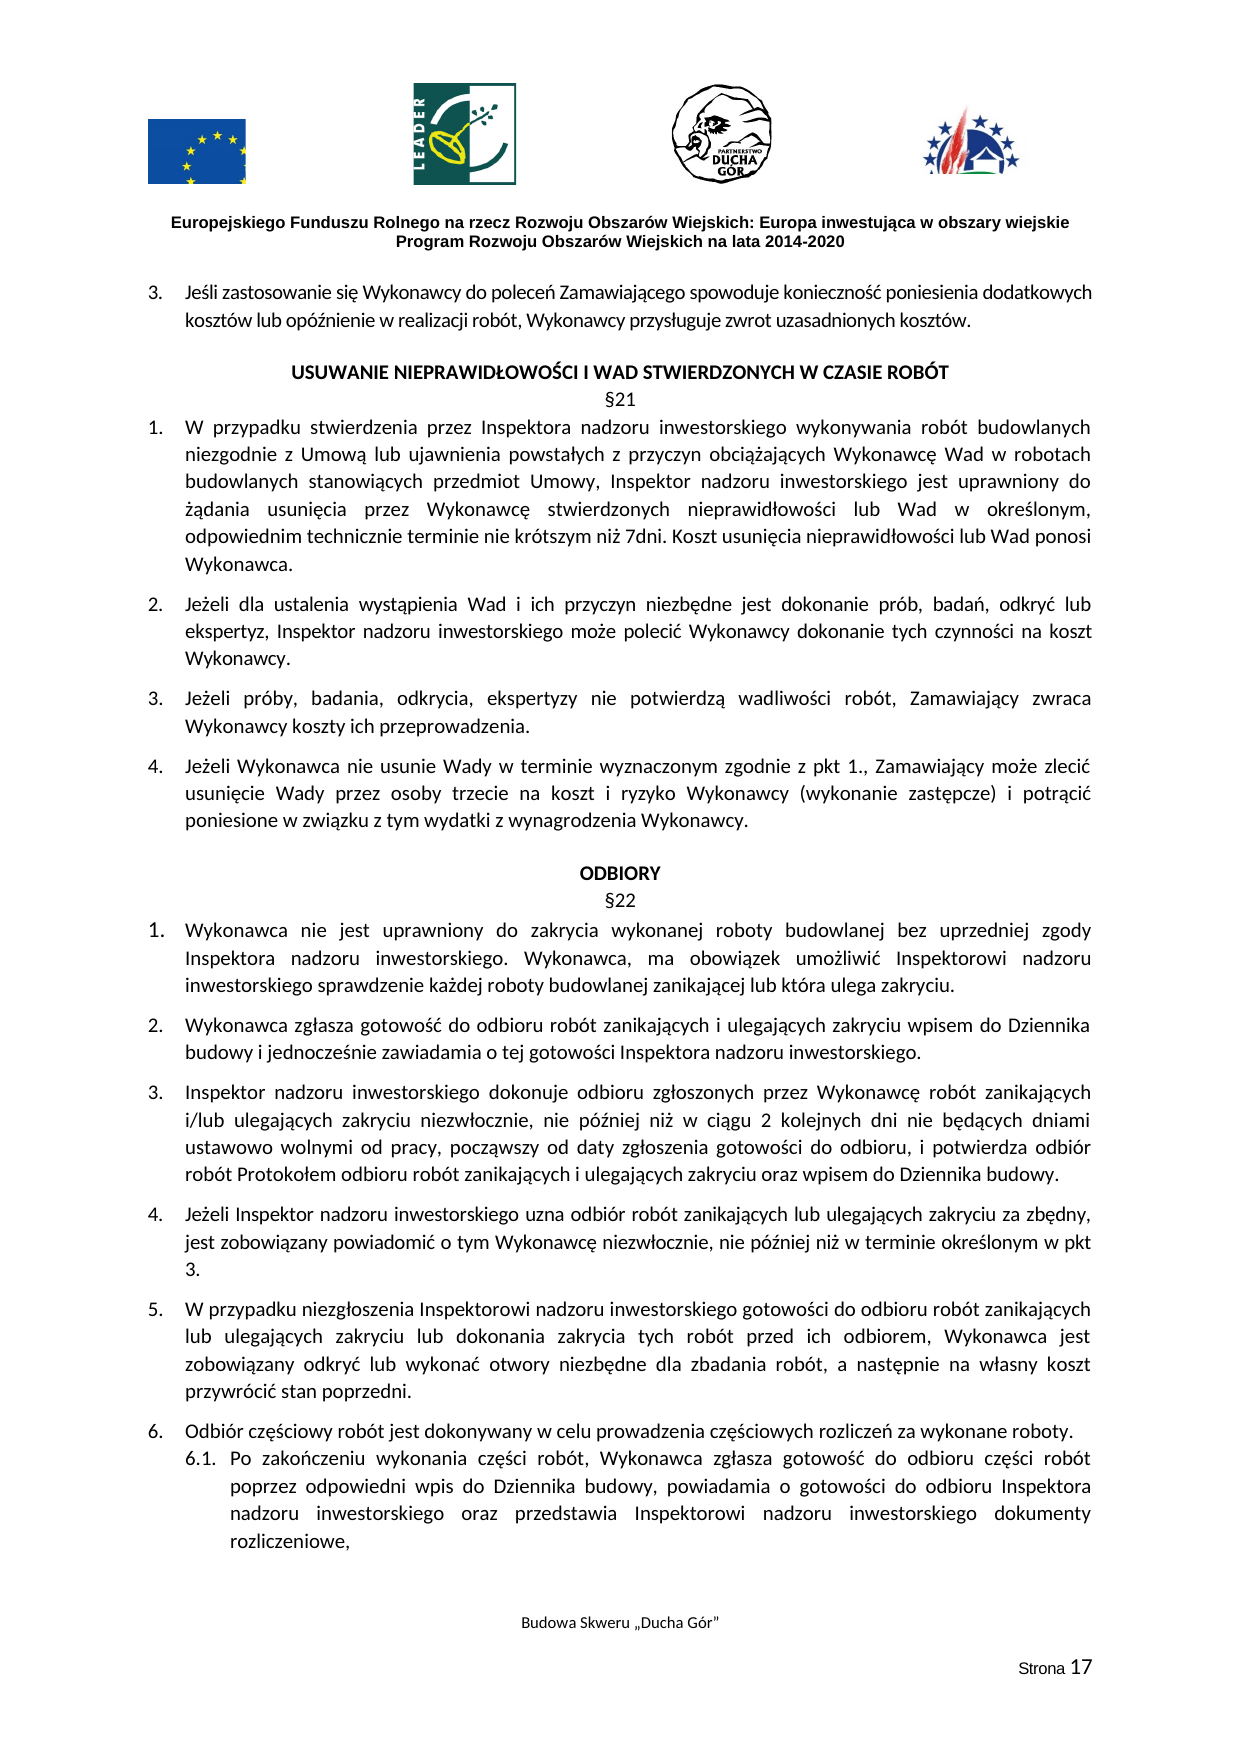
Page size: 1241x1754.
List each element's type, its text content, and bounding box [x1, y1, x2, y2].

list Odbiór częściowy robót jest dokonywany w celu prowadzenia częściowych rozliczeń za wykonane roboty. [148, 1418, 1092, 1444]
text §21 [148, 387, 1092, 412]
list Jeżeli Inspektor nadzoru inwestorskiego uzna odbiór robót zanikających lub ulegających zakryciu za zbędny, jest zobowiązany powiadomić o tym Wykonawcę niezwłocznie, nie później niż w terminie określonym w pkt 3. [148, 1201, 1092, 1282]
text §22 [148, 887, 1092, 913]
picture [921, 100, 1078, 207]
list Wykonawca zgłasza gotowość do odbioru robót zanikających i ulegających zakryciu wpisem do Dziennika budowy i jednocześnie zawiadamia o tej gotowości Inspektora nadzoru inwestorskiego. [148, 1012, 1092, 1065]
picture [671, 84, 772, 184]
picture [152, 119, 288, 213]
list W przypadku niezgłoszenia Inspektorowi nadzoru inwestorskiego gotowości do odbioru robót zanikających lub ulegających zakryciu lub dokonania zakrycia tych robót przed ich odbiorem, Wykonawca jest zobowiązany odkryć lub wykonać otwory niezbędne dla zbadania robót, a następnie na własny koszt przywrócić stan poprzedni. [148, 1296, 1092, 1404]
list Inspektor nadzoru inwestorskiego dokonuje odbioru zgłoszonych przez Wykonawcę robót zanikających i/lub ulegających zakryciu niezwłocznie, nie później niż w ciągu 2 kolejnych dni nie będących dniami ustawowo wolnymi od pracy, począwszy od daty zgłoszenia gotowości do odbioru, i potwierdza odbiór robót Protokołem odbioru robót zanikających i ulegających zakryciu oraz wpisem do Dziennika budowy. [148, 1079, 1092, 1187]
list Jeżeli próby, badania, odkrycia, ekspertyzy nie potwierdzą wadliwości robót, Zamawiający zwraca Wykonawcy koszty ich przeprowadzenia. [148, 686, 1092, 738]
list Jeżeli dla ustalenia wystąpienia Wad i ich przyczyn niezbędne jest dokonanie prób, badań, odkryć lub ekspertyz, Inspektor nadzoru inwestorskiego może polecić Wykonawcy dokonanie tych czynności na koszt Wykonawcy. [148, 591, 1092, 671]
text ODBIORY [148, 860, 1092, 885]
list Jeżeli Wykonawca nie usunie Wady w terminie wyznaczonym zgodnie z pkt 1., Zamawiający może zlecić usunięcie Wady przez osoby trzecie na koszt i ryzyko Wykonawcy (wykonanie zastępcze) i potrącić poniesione w związku z tym wydatki z wynagrodzenia Wykonawcy. [148, 753, 1092, 833]
list W przypadku stwierdzenia przez Inspektora nadzoru inwestorskiego wykonywania robót budowlanych niezgodnie z Umową lub ujawnienia powstałych z przyczyn obciążających Wykonawcę Wad w robotach budowlanych stanowiących przedmiot Umowy, Inspektor nadzoru inwestorskiego jest uprawniony do żądania usunięcia przez Wykonawcę stwierdzonych nieprawidłowości lub Wad w określonym, odpowiednim technicznie terminie nie krótszym niż 7dni. Koszt usunięcia nieprawidłowości lub Wad ponosi Wykonawca. [148, 414, 1092, 576]
text USUWANIE NIEPRAWIDŁOWOŚCI I WAD STWIERDZONYCH W CZASIE ROBÓT [148, 359, 1092, 384]
list Po zakończeniu wykonania części robót, Wykonawca zgłasza gotowość do odbioru części robót poprzez odpowiedni wpis do Dziennika budowy, powiadamia o gotowości do odbioru Inspektora nadzoru inwestorskiego oraz przedstawia Inspektorowi nadzoru inwestorskiego dokumenty rozliczeniowe, [185, 1446, 1092, 1553]
list Wykonawca nie jest uprawniony do zakrycia wykonanej roboty budowlanej bez uprzedniej zgody Inspektora nadzoru inwestorskiego. Wykonawca, ma obowiązek umożliwić Inspektorowi nadzoru inwestorskiego sprawdzenie każdej roboty budowlanej zanikającej lub która ulega zakryciu. [148, 915, 1092, 998]
picture [413, 83, 517, 185]
list Jeśli zastosowanie się Wykonawcy do poleceń Zamawiającego spowoduje konieczność poniesienia dodatkowych kosztów lub opóźnienie w realizacji robót, Wykonawcy przysługuje zwrot uzasadnionych kosztów. [148, 279, 1092, 332]
